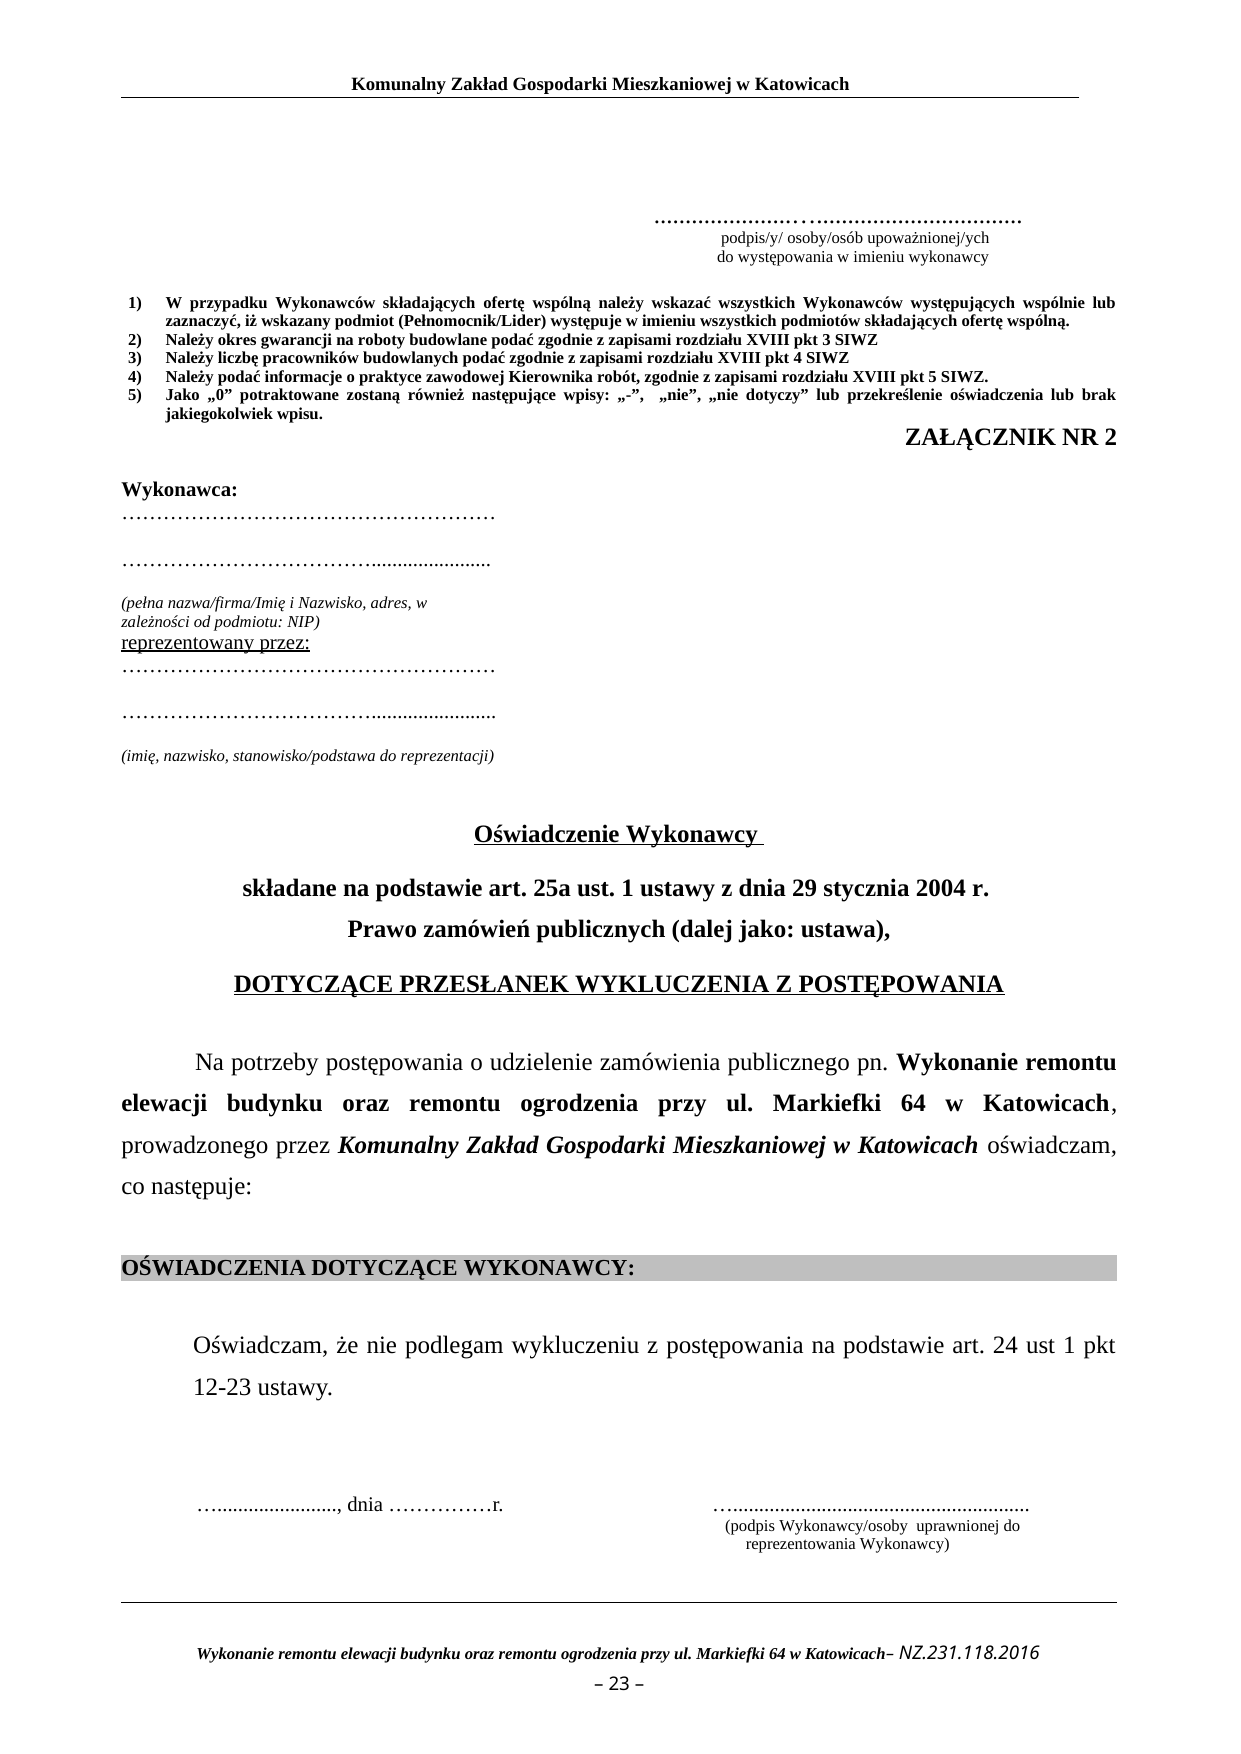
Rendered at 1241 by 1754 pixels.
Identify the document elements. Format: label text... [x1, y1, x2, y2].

text do występowania w imieniu wykonawcy [121, 247, 1117, 266]
list Należy podać informacje o praktyce zawodowej Kierownika robót, zgodnie z zapisami rozdziału XVIII pkt 5 SIWZ. [128, 367, 1117, 386]
text (pełna nazwa/firma/Imię i Nazwisko, adres, w zależności od podmiotu: NIP) [121, 594, 497, 631]
text ......................…................................. [653, 201, 1117, 229]
text Oświadczenie Wykonawcy [121, 820, 1117, 848]
text Wykonawca: [121, 478, 1117, 501]
text OŚWIADCZENIA DOTYCZĄCE WYKONAWCY: [121, 1255, 1117, 1281]
text (imię, nazwisko, stanowisko/podstawa do reprezentacji) [121, 746, 497, 764]
text Prawo zamówień publicznych (dalej jako: ustawa), [121, 916, 1117, 943]
text (podpis Wykonawcy/osoby uprawnionej do reprezentowania Wykonawcy) [696, 1516, 1032, 1553]
text składane na podstawie art. 25a ust. 1 ustawy z dnia 29 stycznia 2004 r. [121, 874, 1117, 902]
list Jako „0” potraktowane zostaną również następujące wpisy: „-”, „nie”, „nie dotyczy” lub przekreślenie oświadczenia lub brak jakiegokolwiek wpisu. [128, 386, 1117, 423]
list Należy liczbę pracowników budowlanych podać zgodnie z zapisami rozdziału XVIII pkt 4 SIWZ [128, 349, 1117, 367]
text podpis/y/ osoby/osób upoważnionej/ych [121, 229, 1117, 247]
list W przypadku Wykonawców składających ofertę wspólną należy wskazać wszystkich Wykonawców występujących wspólnie lub zaznaczyć, iż wskazany podmiot (Pełnomocnik/Lider) występuje w imieniu wszystkich podmiotów składających ofertę wspólną. [128, 293, 1117, 330]
text ………………………………………………………………………………........................ [121, 654, 497, 723]
text reprezentowany przez: [121, 631, 1117, 654]
list Oświadczam, że nie podlegam wykluczeniu z postępowania na podstawie art. 24 ust 1 pkt 12-23 ustawy. [121, 1332, 1117, 1401]
text ………………………………………………………………………………....................... [121, 501, 497, 571]
list …......................., dnia ……………r. …......................................................... [196, 1493, 1117, 1516]
text DOTYCZĄCE PRZESŁANEK WYKLUCZENIA Z POSTĘPOWANIA [121, 970, 1117, 997]
text Na potrzeby postępowania o udzielenie zamówienia publicznego pn. Wykonanie remontu elewacji budynku oraz remontu ogrodzenia przy ul. Markiefki 64 w Katowicach, prowadzonego przez Komunalny Zakład Gospodarki Mieszkaniowej w Katowicach oświadczam, co następuje: [121, 1048, 1117, 1200]
text ZAŁĄCZNIK NR 2 [121, 423, 1117, 450]
list Należy okres gwarancji na roboty budowlane podać zgodnie z zapisami rozdziału XVIII pkt 3 SIWZ [128, 330, 1117, 349]
